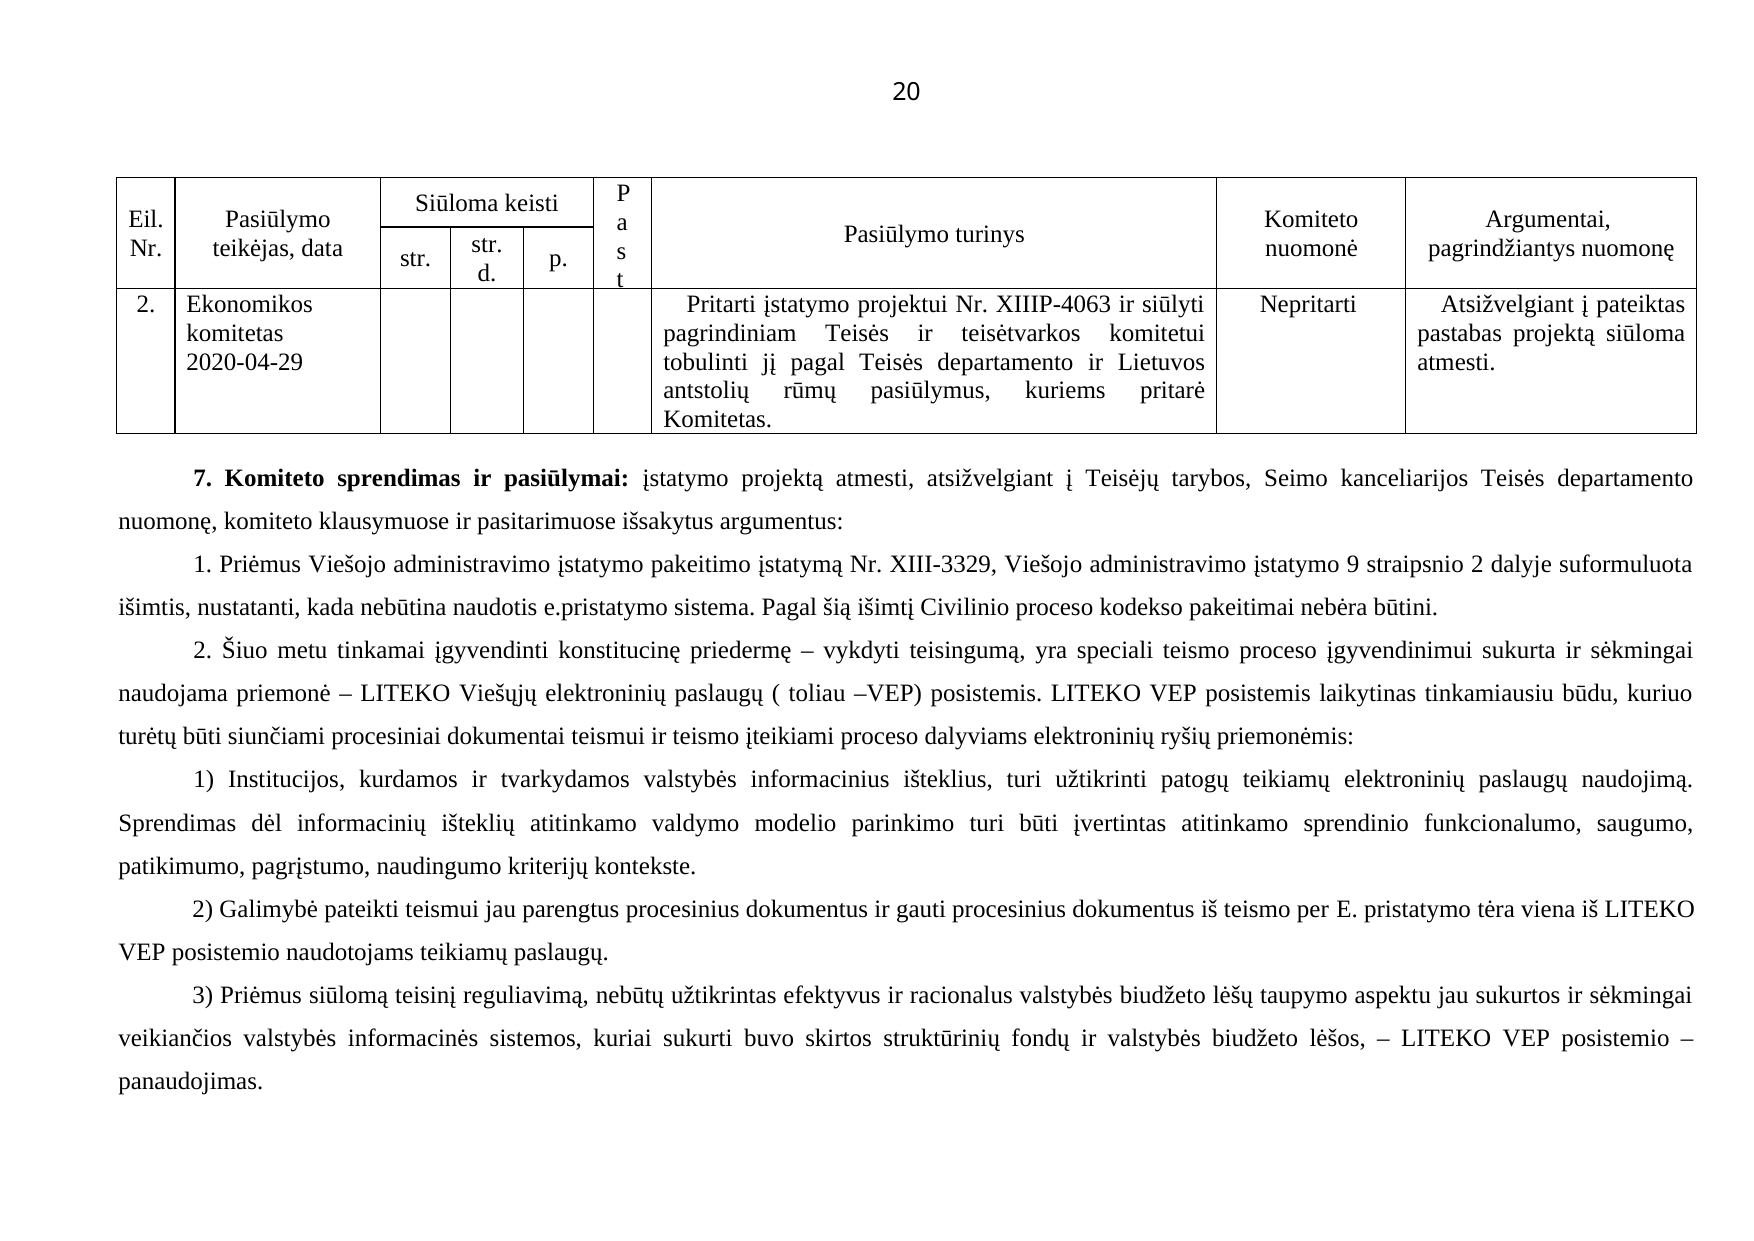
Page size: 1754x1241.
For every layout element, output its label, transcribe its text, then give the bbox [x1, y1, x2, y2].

table_cell [451, 289, 523, 433]
table_cell p. [524, 228, 593, 288]
table_header Pastabos [594, 178, 651, 288]
table_cell Pritarti įstatymo projektui Nr. XIIIP-4063 ir siūlyti pagrindiniam Teisės ir teisėtvarkos komitetui tobulinti jį pagal Teisės departamento ir Lietuvos antstolių rūmų pasiūlymus, kuriems pritarė Komitetas. [652, 289, 1216, 433]
text 2. Šiuo metu tinkamai įgyvendinti konstitucinę priedermę – vykdyti teisingumą, yra speciali teismo proceso įgyvendinimui sukurta ir sėkmingai naudojama priemonė – LITEKO Viešųjų elektroninių paslaugų ( toliau –VEP) posistemis. LITEKO VEP posistemis laikytinas tinkamiausiu būdu, kuriuo turėtų būti siunčiami procesiniai dokumentai teismui ir teismo įteikiami proceso dalyviams elektroninių ryšių priemonėmis: [118, 635, 1695, 750]
table_header Komiteto nuomonė [1217, 178, 1405, 288]
text 3) Priėmus siūlomą teisinį reguliavimą, nebūtų užtikrintas efektyvus ir racionalus valstybės biudžeto lėšų taupymo aspektu jau sukurtos ir sėkmingai veikiančios valstybės informacinės sistemos, kuriai sukurti buvo skirtos struktūrinių fondų ir valstybės biudžeto lėšos, – LITEKO VEP posistemio – panaudojimas. [118, 980, 1695, 1095]
table_cell [594, 289, 651, 433]
table_cell 2. [117, 289, 174, 433]
table_cell Nepritarti [1217, 289, 1405, 433]
table_header Eil. Nr. [117, 178, 174, 288]
text 7. Komiteto sprendimas ir pasiūlymai: įstatymo projektą atmesti, atsižvelgiant į Teisėjų tarybos, Seimo kanceliarijos Teisės departamento nuomonę, komiteto klausymuose ir pasitarimuose išsakytus argumentus: [118, 463, 1695, 534]
table_cell [524, 289, 593, 433]
table_header Argumentai, pagrindžiantys nuomonę [1406, 178, 1696, 288]
text 1) Institucijos, kurdamos ir tvarkydamos valstybės informacinius išteklius, turi užtikrinti patogų teikiamų elektroninių paslaugų naudojimą. Sprendimas dėl informacinių išteklių atitinkamo valdymo modelio parinkimo turi būti įvertintas atitinkamo sprendinio funkcionalumo, saugumo, patikimumo, pagrįstumo, naudingumo kriterijų kontekste. [118, 764, 1695, 879]
table_cell str. [381, 228, 450, 288]
table_header Pasiūlymo teikėjas, data [176, 178, 380, 288]
table_header Siūloma keisti [381, 178, 593, 226]
table_cell [381, 289, 450, 433]
table_cell Ekonomikos komitetas 2020-04-29 [176, 289, 380, 433]
table_header Pasiūlymo turinys [652, 178, 1216, 288]
table_cell Atsižvelgiant į pateiktas pastabas projektą siūloma atmesti. [1406, 289, 1696, 433]
text 2) Galimybė pateikti teismui jau parengtus procesinius dokumentus ir gauti procesinius dokumentus iš teismo per E. pristatymo tėra viena iš LITEKO VEP posistemio naudotojams teikiamų paslaugų. [118, 894, 1695, 966]
table_cell str. d. [451, 228, 523, 288]
text 1. Priėmus Viešojo administravimo įstatymo pakeitimo įstatymą Nr. XIII-3329, Viešojo administravimo įstatymo 9 straipsnio 2 dalyje suformuluota išimtis, nustatanti, kada nebūtina naudotis e.pristatymo sistema. Pagal šią išimtį Civilinio proceso kodekso pakeitimai nebėra būtini. [118, 549, 1695, 621]
